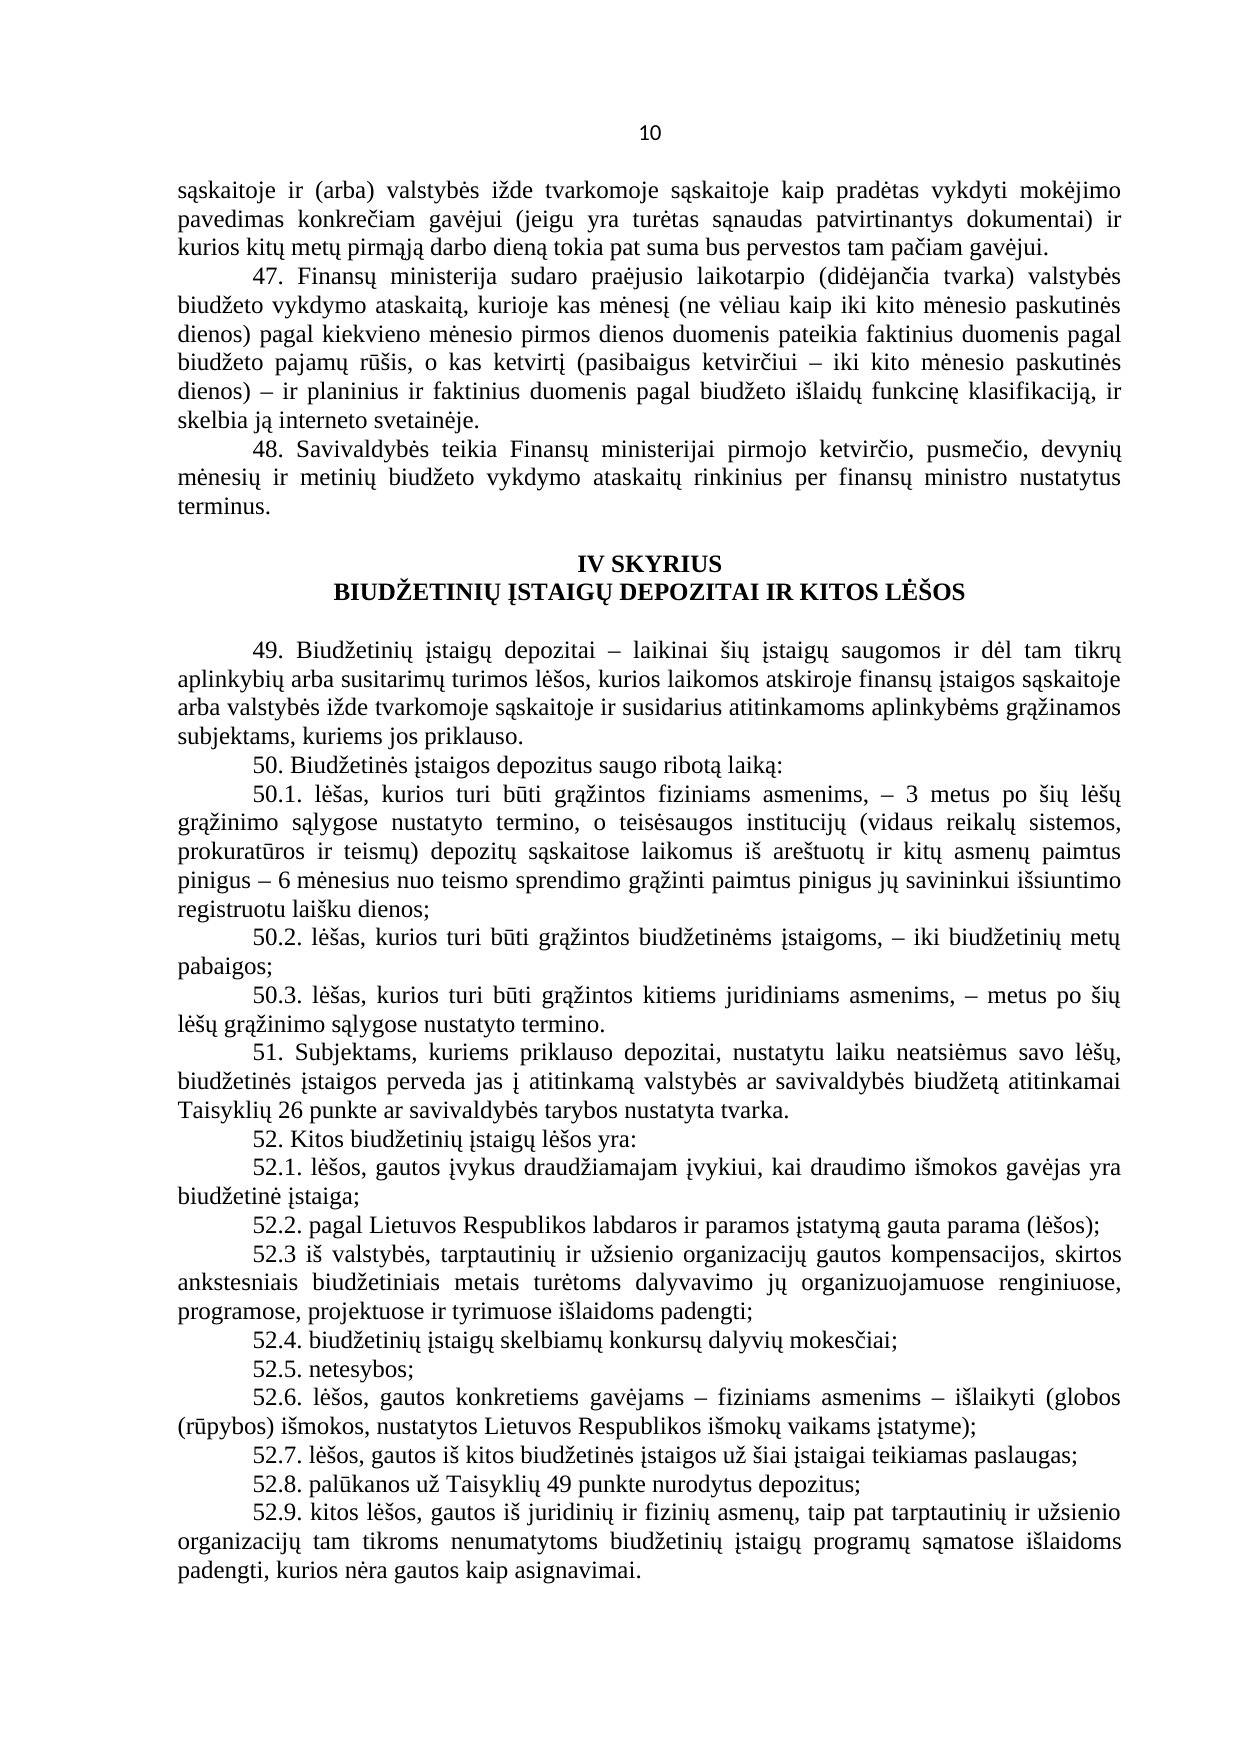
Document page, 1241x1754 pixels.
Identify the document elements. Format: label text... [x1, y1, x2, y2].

text 52.6. lėšos, gautos konkretiems gavėjams – fiziniams asmenims – išlaikyti (globos (rūpybos) išmokos, nustatytos Lietuvos Respublikos išmokų vaikams įstatyme); [177, 1382, 1122, 1440]
text 52.8. palūkanos už Taisyklių 49 punkte nurodytus depozitus; [177, 1469, 1122, 1497]
text 52. Kitos biudžetinių įstaigų lėšos yra: [177, 1124, 1122, 1152]
text 52.5. netesybos; [177, 1354, 1122, 1382]
text 52.4. biudžetinių įstaigų skelbiamų konkursų dalyvių mokesčiai; [177, 1325, 1122, 1354]
text sąskaitoje ir (arba) valstybės ižde tvarkomoje sąskaitoje kaip pradėtas vykdyti mokėjimo pavedimas konkrečiam gavėjui (jeigu yra turėtas sąnaudas patvirtinantys dokumentai) ir kurios kitų metų pirmąją darbo dieną tokia pat suma bus pervestos tam pačiam gavėjui. [177, 175, 1122, 261]
text 50.1. lėšas, kurios turi būti grąžintos fiziniams asmenims, – 3 metus po šių lėšų grąžinimo sąlygose nustatyto termino, o teisėsaugos institucijų (vidaus reikalų sistemos, prokuratūros ir teismų) depozitų sąskaitose laikomus iš areštuotų ir kitų asmenų paimtus pinigus – 6 mėnesius nuo teismo sprendimo grąžinti paimtus pinigus jų savininkui išsiuntimo registruotu laišku dienos; [177, 779, 1122, 922]
text 52.9. kitos lėšos, gautos iš juridinių ir fizinių asmenų, taip pat tarptautinių ir užsienio organizacijų tam tikroms nenumatytoms biudžetinių įstaigų programų sąmatose išlaidoms padengti, kurios nėra gautos kaip asignavimai. [177, 1497, 1122, 1584]
text IV SKYRIUS [177, 549, 1122, 577]
text 52.2. pagal Lietuvos Respublikos labdaros ir paramos įstatymą gauta parama (lėšos); [177, 1210, 1122, 1239]
text 50.2. lėšas, kurios turi būti grąžintos biudžetinėms įstaigoms, – iki biudžetinių metų pabaigos; [177, 922, 1122, 980]
text 48. Savivaldybės teikia Finansų ministerijai pirmojo ketvirčio, pusmečio, devynių mėnesių ir metinių biudžeto vykdymo ataskaitų rinkinius per finansų ministro nustatytus terminus. [177, 434, 1122, 520]
text 52.3 iš valstybės, tarptautinių ir užsienio organizacijų gautos kompensacijos, skirtos ankstesniais biudžetiniais metais turėtoms dalyvavimo jų organizuojamuose renginiuose, programose, projektuose ir tyrimuose išlaidoms padengti; [177, 1239, 1122, 1325]
text 52.7. lėšos, gautos iš kitos biudžetinės įstaigos už šiai įstaigai teikiamas paslaugas; [177, 1440, 1122, 1469]
text 50.3. lėšas, kurios turi būti grąžintos kitiems juridiniams asmenims, – metus po šių lėšų grąžinimo sąlygose nustatyto termino. [177, 980, 1122, 1037]
text 47. Finansų ministerija sudaro praėjusio laikotarpio (didėjančia tvarka) valstybės biudžeto vykdymo ataskaitą, kurioje kas mėnesį (ne vėliau kaip iki kito mėnesio paskutinės dienos) pagal kiekvieno mėnesio pirmos dienos duomenis pateikia faktinius duomenis pagal biudžeto pajamų rūšis, o kas ketvirtį (pasibaigus ketvirčiui – iki kito mėnesio paskutinės dienos) – ir planinius ir faktinius duomenis pagal biudžeto išlaidų funkcinę klasifikaciją, ir skelbia ją interneto svetainėje. [177, 261, 1122, 434]
text 49. Biudžetinių įstaigų depozitai – laikinai šių įstaigų saugomos ir dėl tam tikrų aplinkybių arba susitarimų turimos lėšos, kurios laikomos atskiroje finansų įstaigos sąskaitoje arba valstybės ižde tvarkomoje sąskaitoje ir susidarius atitinkamoms aplinkybėms grąžinamos subjektams, kuriems jos priklauso. [177, 635, 1122, 750]
text BIUDŽETINIŲ ĮSTAIGŲ DEPOZITAI IR KITOS LĖŠOS [177, 577, 1122, 606]
text 52.1. lėšos, gautos įvykus draudžiamajam įvykiui, kai draudimo išmokos gavėjas yra biudžetinė įstaiga; [177, 1152, 1122, 1210]
text 51. Subjektams, kuriems priklauso depozitai, nustatytu laiku neatsiėmus savo lėšų, biudžetinės įstaigos perveda jas į atitinkamą valstybės ar savivaldybės biudžetą atitinkamai Taisyklių 26 punkte ar savivaldybės tarybos nustatyta tvarka. [177, 1037, 1122, 1124]
text 50. Biudžetinės įstaigos depozitus saugo ribotą laiką: [177, 750, 1122, 779]
